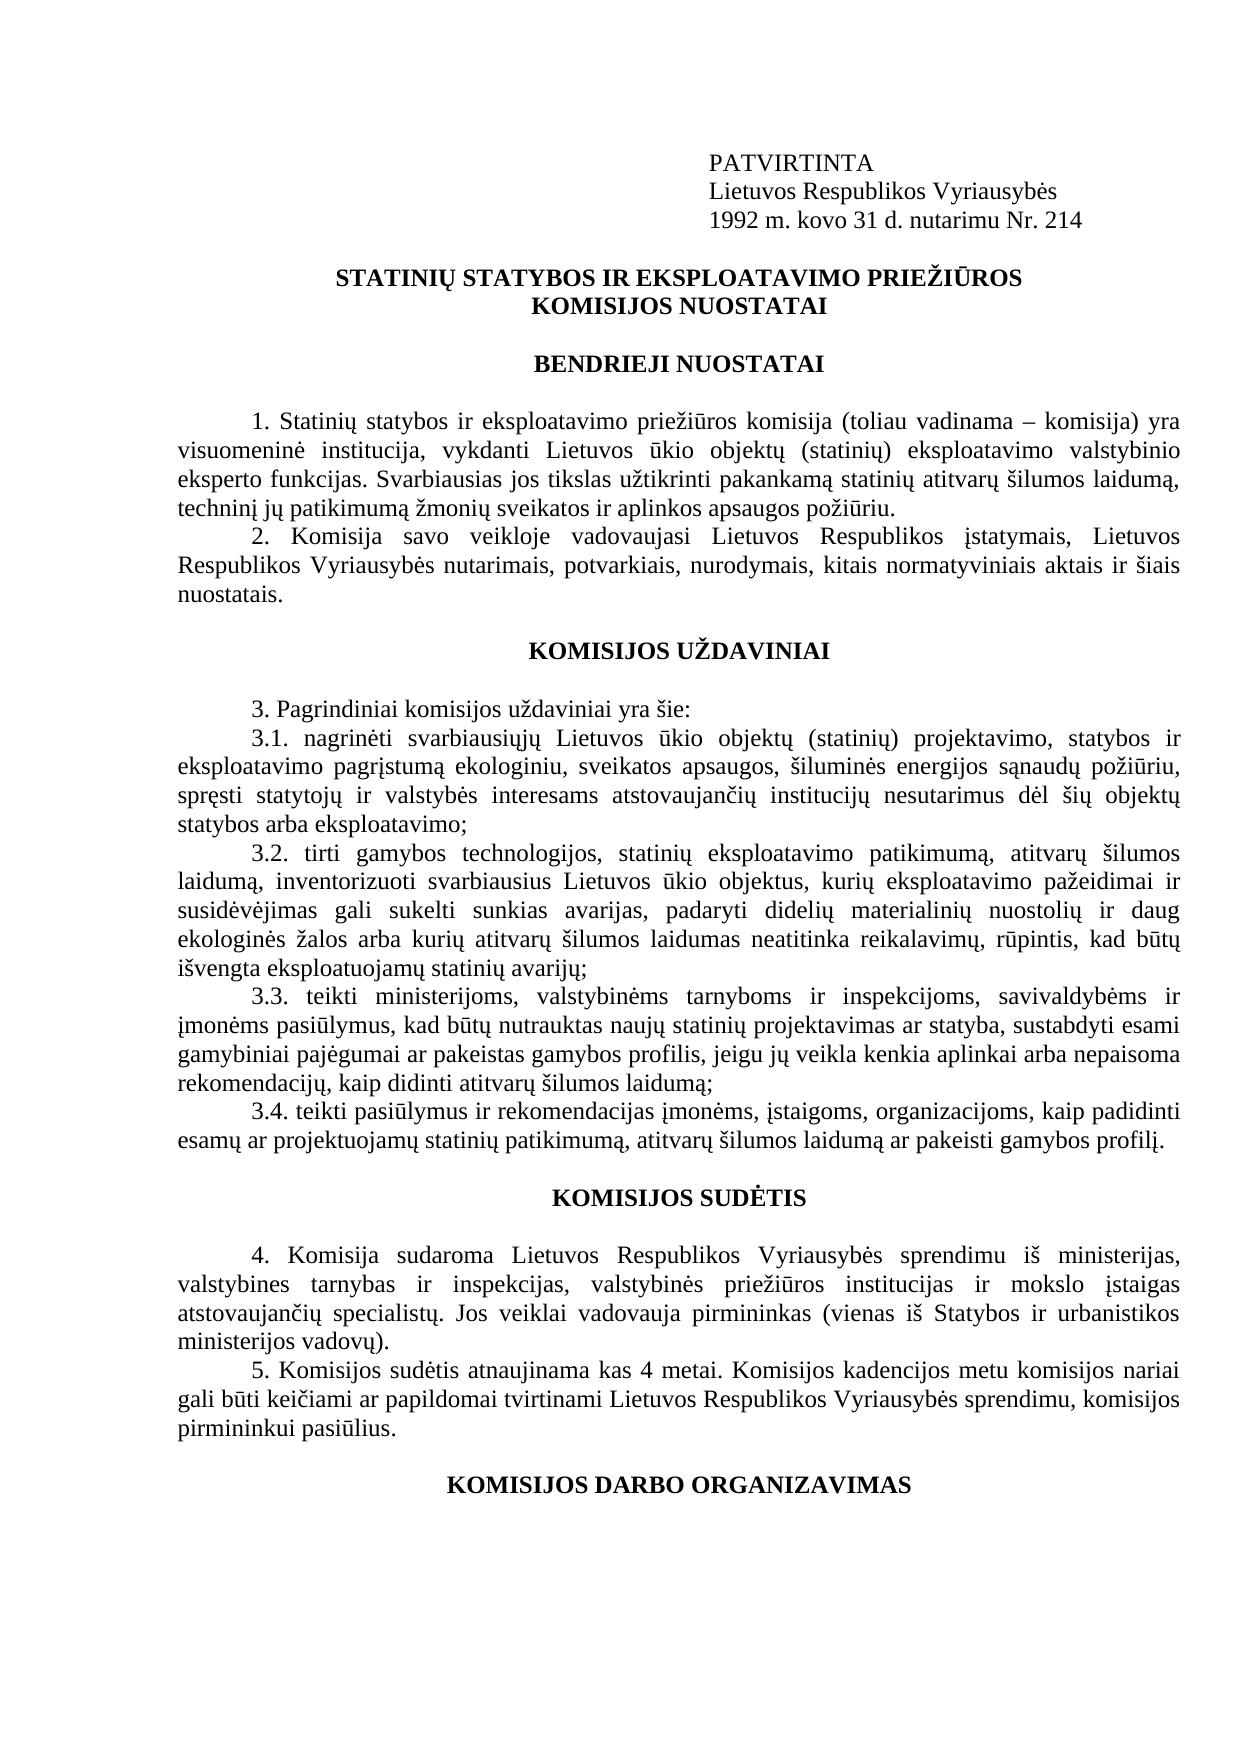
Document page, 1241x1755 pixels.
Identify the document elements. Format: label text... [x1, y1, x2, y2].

text 3.2. tirti gamybos technologijos, statinių eksploatavimo patikimumą, atitvarų šilumos laidumą, inventorizuoti svarbiausius Lietuvos ūkio objektus, kurių eksploatavimo pažeidimai ir susidėvėjimas gali sukelti sunkias avarijas, padaryti didelių materialinių nuostolių ir daug ekologinės žalos arba kurių atitvarų šilumos laidumas neatitinka reikalavimų, rūpintis, kad būtų išvengta eksploatuojamų statinių avarijų; [177, 838, 1181, 981]
text 3. Pagrindiniai komisijos uždaviniai yra šie: [177, 694, 1181, 723]
text 2. Komisija savo veikloje vadovaujasi Lietuvos Respublikos įstatymais, Lietuvos Respublikos Vyriausybės nutarimais, potvarkiais, nurodymais, kitais normatyviniais aktais ir šiais nuostatais. [177, 521, 1181, 608]
text KOMISIJOS SUDĖTIS [177, 1183, 1181, 1211]
text 3.3. teikti ministerijoms, valstybinėms tarnyboms ir inspekcijoms, savivaldybėms ir įmonėms pasiūlymus, kad būtų nutrauktas naujų statinių projektavimas ar statyba, sustabdyti esami gamybiniai pajėgumai ar pakeistas gamybos profilis, jeigu jų veikla kenkia aplinkai arba nepaisoma rekomendacijų, kaip didinti atitvarų šilumos laidumą; [177, 981, 1181, 1096]
text Lietuvos Respublikos Vyriausybės [177, 176, 1181, 205]
text 3.1. nagrinėti svarbiausiųjų Lietuvos ūkio objektų (statinių) projektavimo, statybos ir eksploatavimo pagrįstumą ekologiniu, sveikatos apsaugos, šiluminės energijos sąnaudų požiūriu, spręsti statytojų ir valstybės interesams atstovaujančių institucijų nesutarimus dėl šių objektų statybos arba eksploatavimo; [177, 723, 1181, 838]
text 1. Statinių statybos ir eksploatavimo priežiūros komisija (toliau vadinama – komisija) yra visuomeninė institucija, vykdanti Lietuvos ūkio objektų (statinių) eksploatavimo valstybinio eksperto funkcijas. Svarbiausias jos tikslas užtikrinti pakankamą statinių atitvarų šilumos laidumą, techninį jų patikimumą žmonių sveikatos ir aplinkos apsaugos požiūriu. [177, 406, 1181, 521]
text 4. Komisija sudaroma Lietuvos Respublikos Vyriausybės sprendimu iš ministerijas, valstybines tarnybas ir inspekcijas, valstybinės priežiūros institucijas ir mokslo įstaigas atstovaujančių specialistų. Jos veiklai vadovauja pirmininkas (vienas iš Statybos ir urbanistikos ministerijos vadovų). [177, 1240, 1181, 1355]
text KOMISIJOS DARBO ORGANIZAVIMAS [177, 1470, 1181, 1499]
text STATINIŲ STATYBOS IR EKSPLOATAVIMO PRIEŽIŪROS [177, 263, 1181, 291]
text BENDRIEJI NUOSTATAI [177, 349, 1181, 378]
text 5. Komisijos sudėtis atnaujinama kas 4 metai. Komisijos kadencijos metu komisijos nariai gali būti keičiami ar papildomai tvirtinami Lietuvos Respublikos Vyriausybės sprendimu, komisijos pirmininkui pasiūlius. [177, 1355, 1181, 1441]
text KOMISIJOS UŽDAVINIAI [177, 636, 1181, 665]
text PATVIRTINTA [177, 148, 1181, 176]
text KOMISIJOS NUOSTATAI [177, 291, 1181, 320]
text 3.4. teikti pasiūlymus ir rekomendacijas įmonėms, įstaigoms, organizacijoms, kaip padidinti esamų ar projektuojamų statinių patikimumą, atitvarų šilumos laidumą ar pakeisti gamybos profilį. [177, 1096, 1181, 1154]
text 1992 m. kovo 31 d. nutarimu Nr. 214 [177, 205, 1181, 234]
